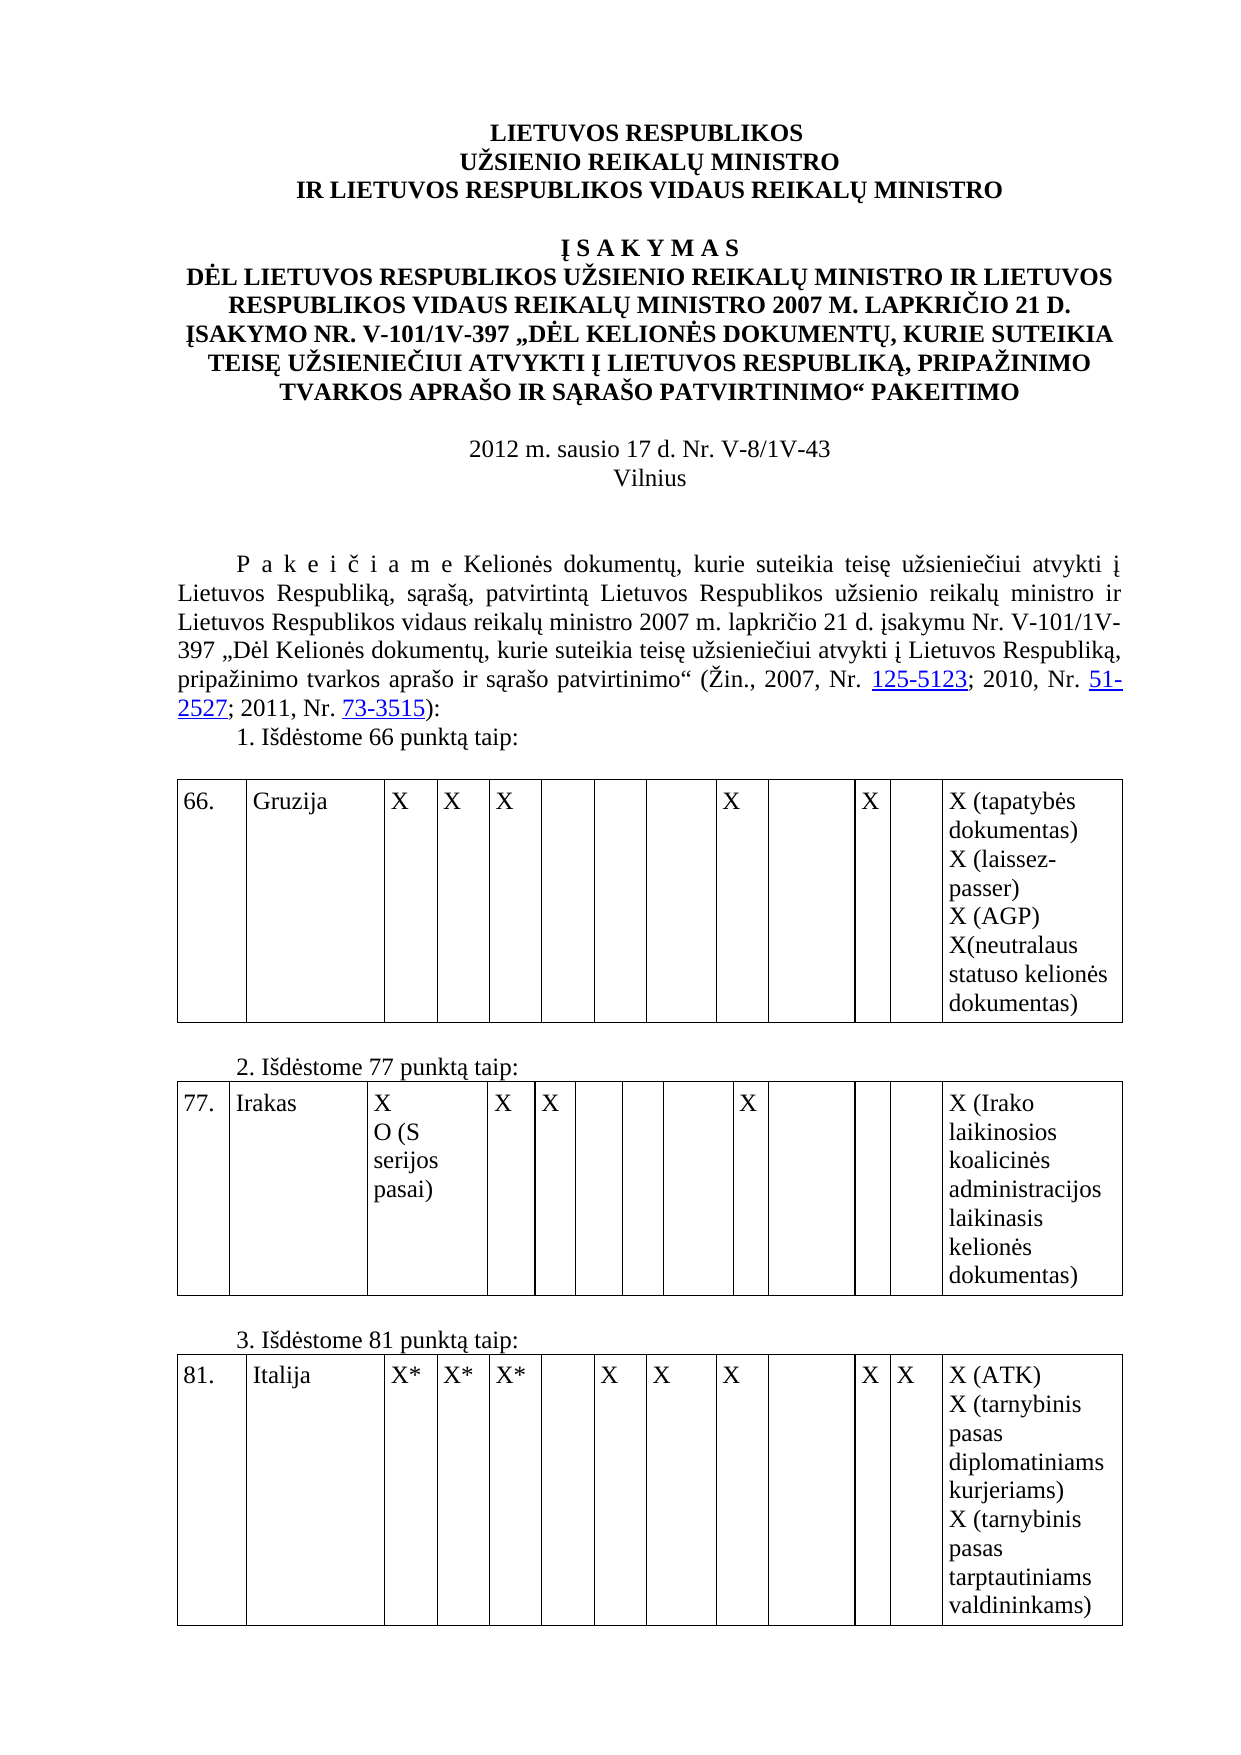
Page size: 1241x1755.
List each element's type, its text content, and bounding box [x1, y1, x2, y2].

table_header X [438, 780, 489, 1022]
text 1. Išdėstome 66 punktą taip: [177, 722, 1122, 751]
table_header X [595, 1355, 646, 1625]
text LIETUVOS RESPUBLIKOS [177, 118, 1122, 147]
text 2. Išdėstome 77 punktą taip: [177, 1052, 1122, 1081]
table_header X [385, 780, 437, 1022]
table_header [623, 1082, 663, 1295]
table_header [576, 1082, 622, 1295]
table_header X O (S serijos pasai) [368, 1082, 487, 1295]
table_header X [488, 1082, 534, 1295]
table_header X* [385, 1355, 437, 1625]
text Į S A K Y M A S [177, 233, 1122, 262]
table_header [542, 1355, 594, 1625]
table_header X* [490, 1355, 541, 1625]
table_header [769, 780, 854, 1022]
table_header X (ATK) X (tarnybinis pasas diplomatiniams kurjeriams) X (tarnybinis pasas tarptautiniams valdininkams) [943, 1355, 1122, 1625]
table_header [769, 1082, 854, 1295]
text Vilnius [177, 463, 1122, 492]
table_header 81. [178, 1355, 246, 1625]
text IR LIETUVOS RESPUBLIKOS VIDAUS REIKALŲ MINISTRO [177, 176, 1122, 204]
table_header Gruzija [247, 780, 384, 1022]
table_header [647, 780, 716, 1022]
table_header [891, 780, 942, 1022]
table_header [595, 780, 646, 1022]
table_header X [717, 1355, 768, 1625]
table_header X [490, 780, 541, 1022]
table_header Italija [247, 1355, 384, 1625]
table_header [891, 1082, 942, 1295]
text DĖL LIETUVOS RESPUBLIKOS UŽSIENIO REIKALŲ MINISTRO IR LIETUVOS RESPUBLIKOS VIDAUS REIKALŲ MINISTRO 2007 M. LAPKRIČIO 21 D. ĮSAKYMO Nr. V-101/1V-397 „DĖL KELIONĖS DOKUMENTŲ, KURIE SUTEIKIA TEISĘ UŽSIENIEČIUI ATVYKTI Į LIETUVOS RESPUBLIKĄ, PRIPAŽINIMO TVARKOS APRAŠO IR SĄRAŠO PATVIRTINIMO“ PAKEITIMO [177, 262, 1122, 406]
table_header [769, 1355, 854, 1625]
text 2012 m. sausio 17 d. Nr. V-8/1V-43 [177, 434, 1122, 463]
text P a k e i č i a m e Kelionės dokumentų, kurie suteikia teisę užsieniečiui atvykti į Lietuvos Respubliką, sąrašą, patvirtintą Lietuvos Respublikos užsienio reikalų ministro ir Lietuvos Respublikos vidaus reikalų ministro 2007 m. lapkričio 21 d. įsakymu Nr. V-101/1V-397 „Dėl Kelionės dokumentų, kurie suteikia teisę užsieniečiui atvykti į Lietuvos Respubliką, pripažinimo tvarkos aprašo ir sąrašo patvirtinimo“ (Žin., 2007, Nr. 125-5123; 2010, Nr. 51-2527; 2011, Nr. 73-3515): [177, 549, 1122, 722]
table_header X [891, 1355, 942, 1625]
table_header 66. [178, 780, 246, 1022]
text 3. Išdėstome 81 punktą taip: [177, 1325, 1122, 1353]
table_header [664, 1082, 733, 1295]
table_header X [717, 780, 768, 1022]
table_header X (tapatybės dokumentas) X (laissez-passer) X (AGP) X(neutralaus statuso kelionės dokumentas) [943, 780, 1122, 1022]
table_header X [536, 1082, 575, 1295]
table_header [856, 1082, 890, 1295]
table_header Irakas [230, 1082, 367, 1295]
table_header [542, 780, 594, 1022]
table_header X (Irako laikinosios koalicinės administracijos laikinasis kelionės dokumentas) [943, 1082, 1122, 1295]
table_header X [647, 1355, 716, 1625]
table_header 77. [178, 1082, 229, 1295]
table_header X [856, 780, 890, 1022]
table_header X [856, 1355, 890, 1625]
table_header X [734, 1082, 768, 1295]
table_header X* [438, 1355, 489, 1625]
text UŽSIENIO REIKALŲ MINISTRO [177, 147, 1122, 176]
